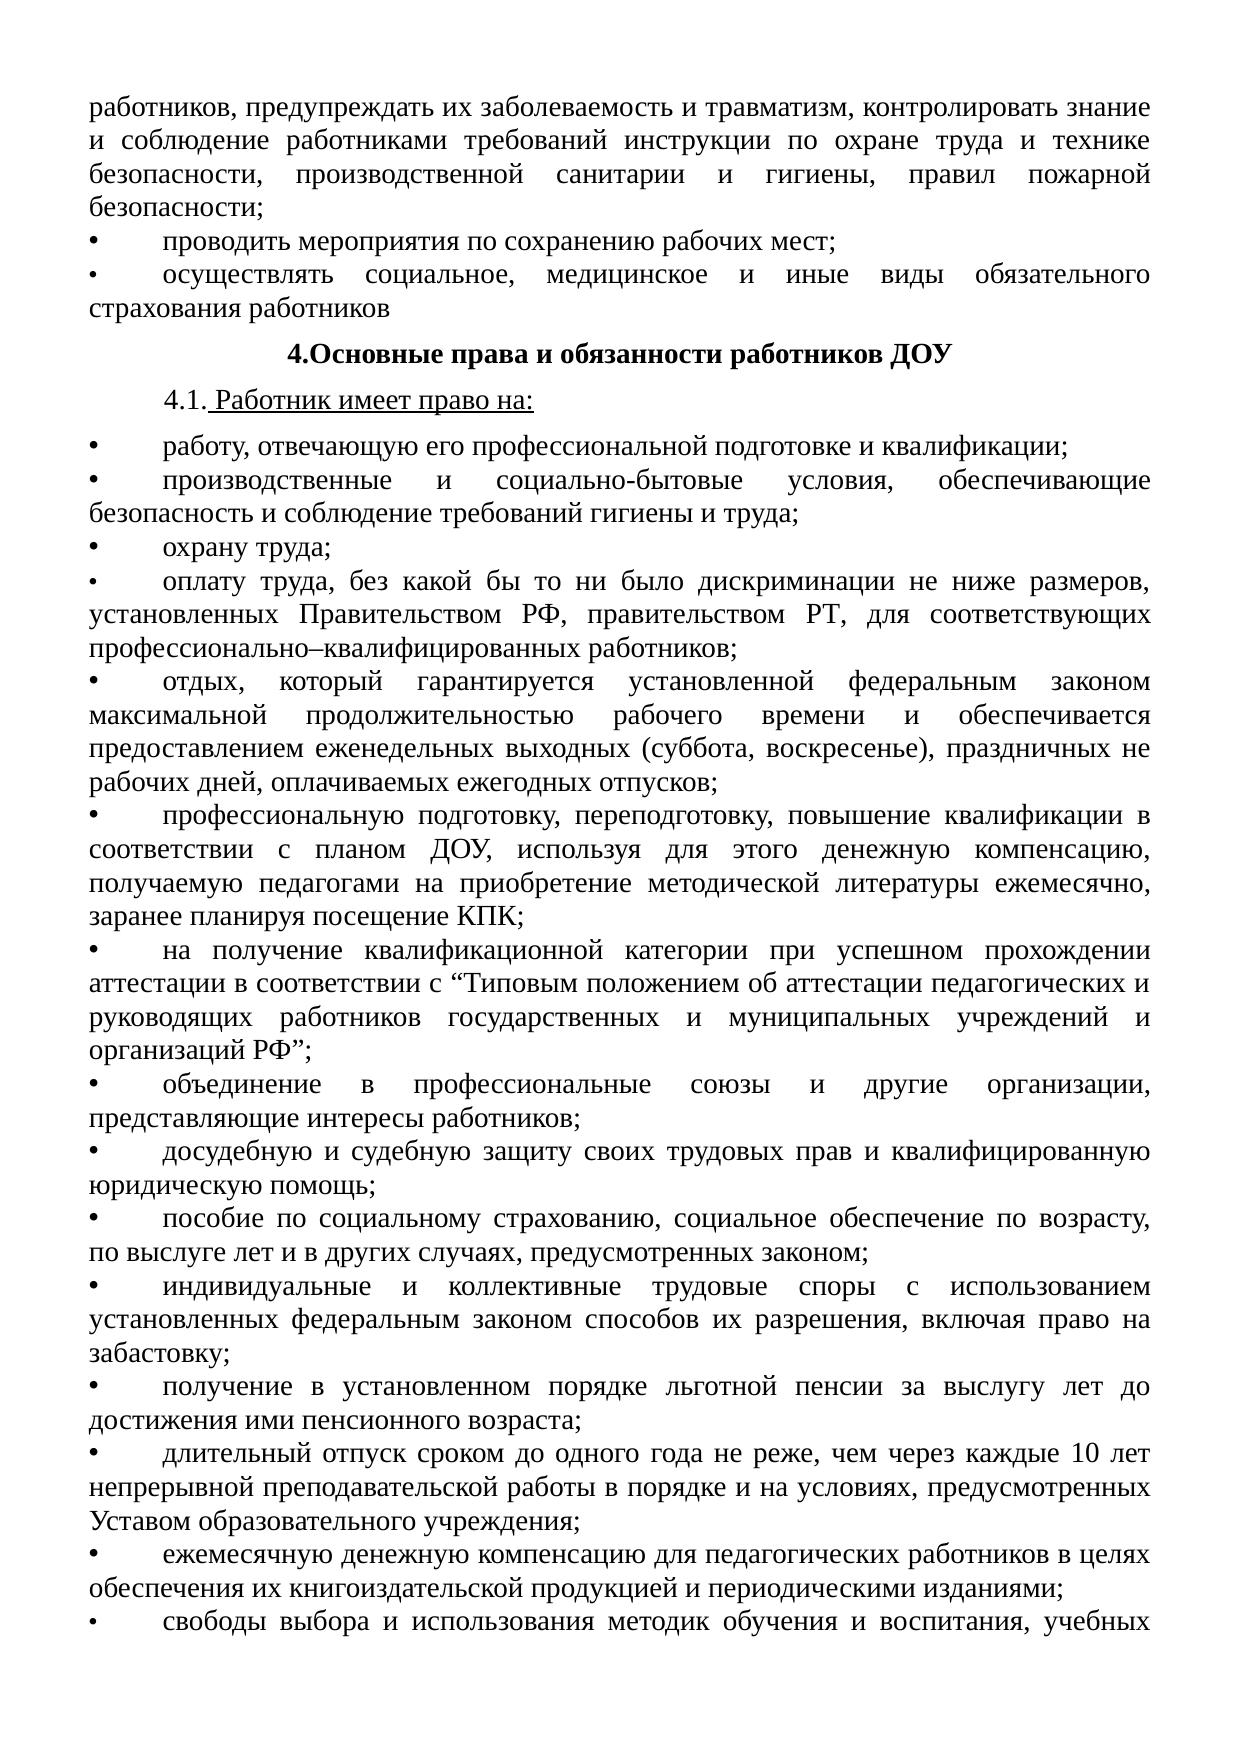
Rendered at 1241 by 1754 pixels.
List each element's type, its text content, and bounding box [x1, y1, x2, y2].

list оплату труда, без какой бы то ни было дискриминации не ниже размеров, установленных Правительством РФ, правительством РТ, для соответствующих профессионально–квалифицированных работников; [89, 563, 1152, 663]
list свободы выбора и использования методик обучения и воспитания, учебных [89, 1603, 1152, 1637]
list охрану труда; [89, 529, 1152, 563]
list проводить мероприятия по сохранению рабочих мест; [89, 223, 1152, 256]
list осуществлять социальное, медицинское и иные виды обязательного страхования работников [89, 256, 1152, 323]
text 4.1. Работник имеет право на: [164, 382, 1152, 416]
list объединение в профессиональные союзы и другие организации, представляющие интересы работников; [89, 1066, 1152, 1133]
list профессиональную подготовку, переподготовку, повышение квалификации в соответствии с планом ДОУ, используя для этого денежную компенсацию, получаемую педагогами на приобретение методической литературы ежемесячно, заранее планируя посещение КПК; [89, 797, 1152, 932]
list досудебную и судебную защиту своих трудовых прав и квалифицированную юридическую помощь; [89, 1133, 1152, 1200]
text 4.Основные права и обязанности работников ДОУ [89, 336, 1152, 369]
list получение в установленном порядке льготной пенсии за выслугу лет до достижения ими пенсионного возраста; [89, 1368, 1152, 1436]
list отдых, который гарантируется установленной федеральным законом максимальной продолжительностью рабочего времени и обеспечивается предоставлением еженедельных выходных (суббота, воскресенье), праздничных не рабочих дней, оплачиваемых ежегодных отпусков; [89, 663, 1152, 797]
list работников, предупреждать их заболеваемость и травматизм, контролировать знание и соблюдение работниками требований инструкции по охране труда и технике безопасности, производственной санитарии и гигиены, правил пожарной безопасности; [89, 89, 1152, 223]
list пособие по социальному страхованию, социальное обеспечение по возрасту, по выслуге лет и в других случаях, предусмотренных законом; [89, 1200, 1152, 1268]
list на получение квалификационной категории при успешном прохождении аттестации в соответствии с “Типовым положением об аттестации педагогических и руководящих работников государственных и муниципальных учреждений и организаций РФ”; [89, 932, 1152, 1066]
list индивидуальные и коллективные трудовые споры с использованием установленных федеральным законом способов их разрешения, включая право на забастовку; [89, 1268, 1152, 1368]
list работу, отвечающую его профессиональной подготовке и квалификации; [89, 428, 1152, 462]
list длительный отпуск сроком до одного года не реже, чем через каждые 10 лет непрерывной преподавательской работы в порядке и на условиях, предусмотренных Уставом образовательного учреждения; [89, 1436, 1152, 1536]
list производственные и социально-бытовые условия, обеспечивающие безопасность и соблюдение требований гигиены и труда; [89, 462, 1152, 529]
list ежемесячную денежную компенсацию для педагогических работников в целях обеспечения их книгоиздательской продукцией и периодическими изданиями; [89, 1536, 1152, 1603]
